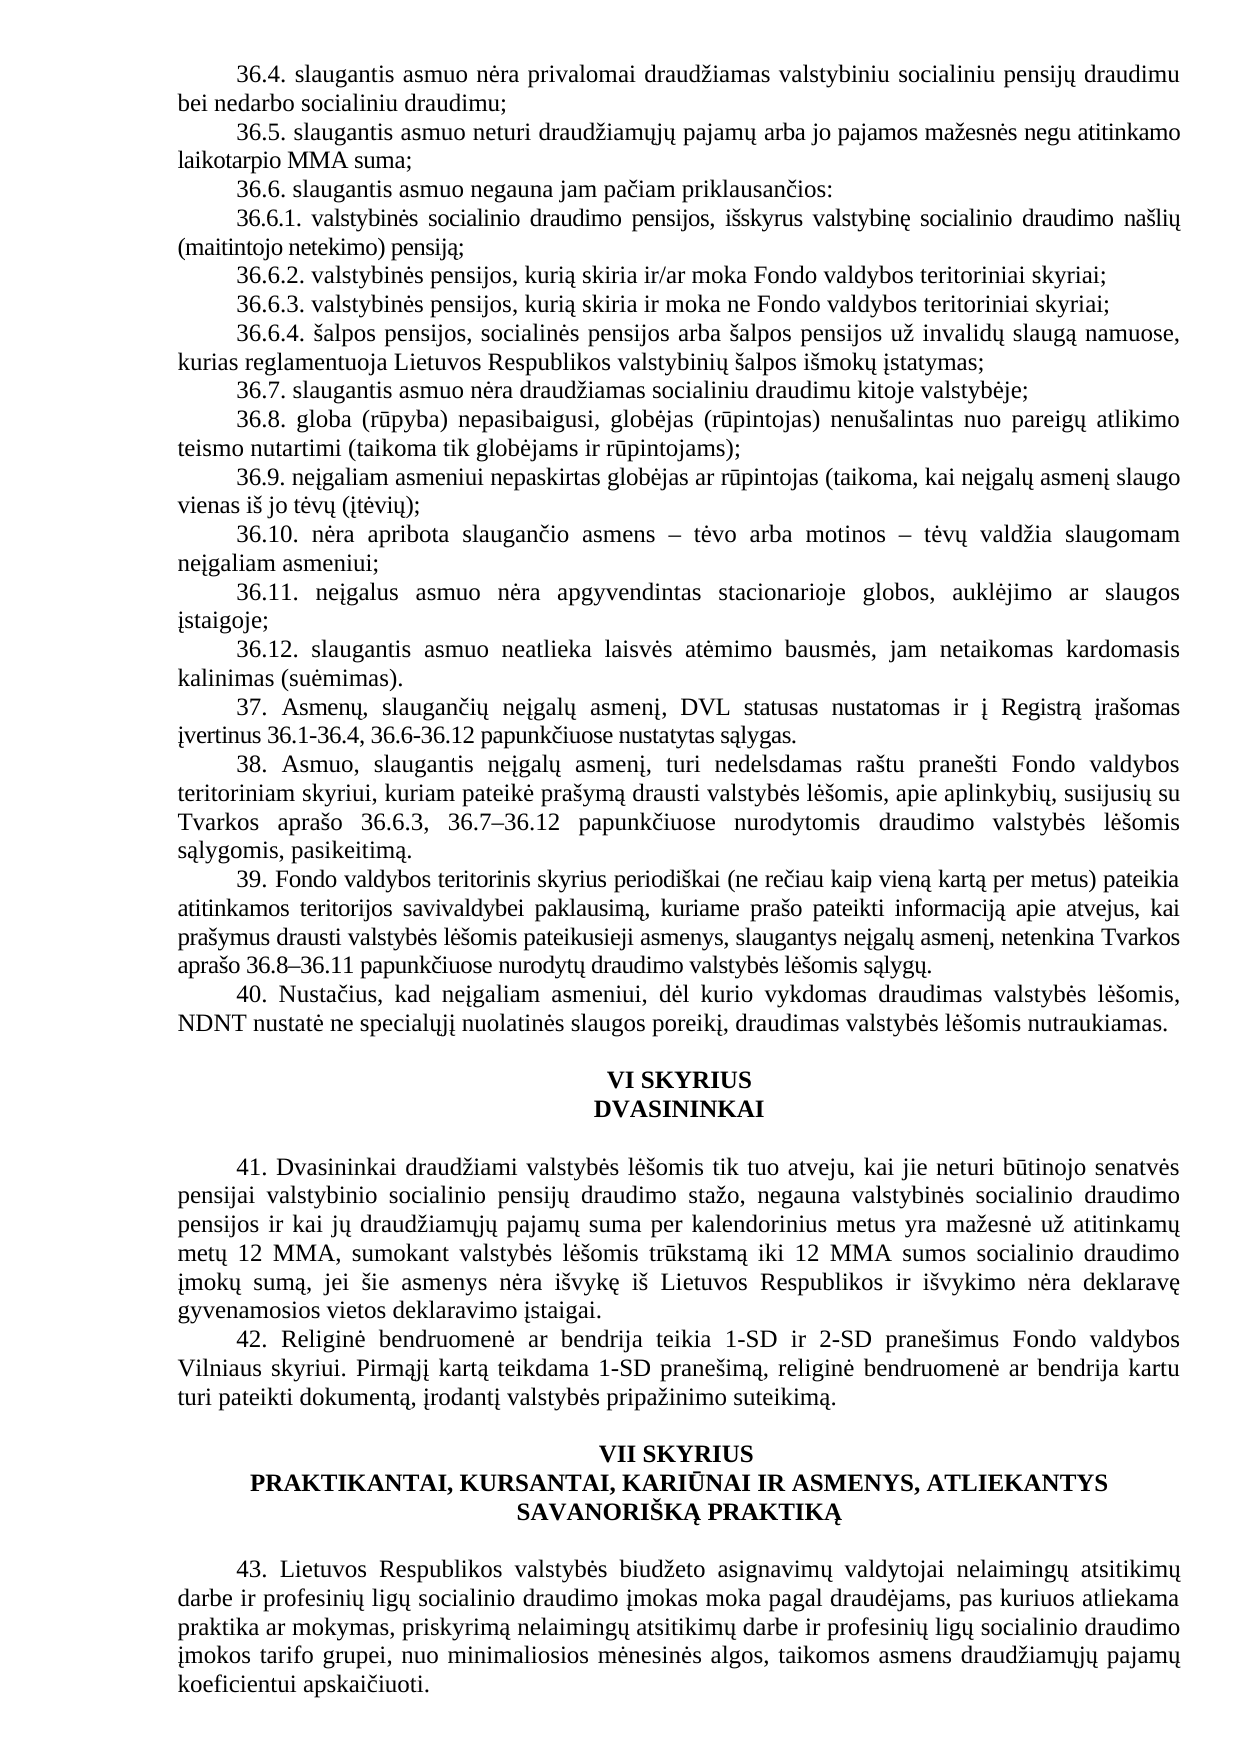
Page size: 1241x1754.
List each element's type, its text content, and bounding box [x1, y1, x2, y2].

text 36.10. nėra apribota slaugančio asmens – tėvo arba motinos – tėvų valdžia slaugomam neįgaliam asmeniui; [177, 519, 1181, 577]
text 36.6.1. valstybinės socialinio draudimo pensijos, išskyrus valstybinę socialinio draudimo našlių (maitintojo netekimo) pensiją; [177, 203, 1181, 260]
text 43. Lietuvos Respublikos valstybės biudžeto asignavimų valdytojai nelaimingų atsitikimų darbe ir profesinių ligų socialinio draudimo įmokas moka pagal draudėjams, pas kuriuos atliekama praktika ar mokymas, priskyrimą nelaimingų atsitikimų darbe ir profesinių ligų socialinio draudimo įmokos tarifo grupei, nuo minimaliosios mėnesinės algos, taikomos asmens draudžiamųjų pajamų koeficientui apskaičiuoti. [177, 1554, 1181, 1698]
text 36.7. slaugantis asmuo nėra draudžiamas socialiniu draudimu kitoje valstybėje; [177, 375, 1181, 404]
text 36.6.4. šalpos pensijos, socialinės pensijos arba šalpos pensijos už invalidų slaugą namuose, kurias reglamentuoja Lietuvos Respublikos valstybinių šalpos išmokų įstatymas; [177, 318, 1181, 375]
text 37. Asmenų, slaugančių neįgalų asmenį, DVL statusas nustatomas ir į Registrą įrašomas įvertinus 36.1-36.4, 36.6-36.12 papunkčiuose nustatytas sąlygas. [177, 692, 1181, 749]
text 36.6.2. valstybinės pensijos, kurią skiria ir/ar moka Fondo valdybos teritoriniai skyriai; [177, 260, 1181, 289]
text 40. Nustačius, kad neįgaliam asmeniui, dėl kurio vykdomas draudimas valstybės lėšomis, NDNT nustatė ne specialųjį nuolatinės slaugos poreikį, draudimas valstybės lėšomis nutraukiamas. [177, 979, 1181, 1037]
text VI SKYRIUS [177, 1065, 1181, 1094]
text DVASININKAI [177, 1094, 1181, 1123]
text 36.4. slaugantis asmuo nėra privalomai draudžiamas valstybiniu socialiniu pensijų draudimu bei nedarbo socialiniu draudimu; [177, 59, 1181, 117]
text 36.11. neįgalus asmuo nėra apgyvendintas stacionarioje globos, auklėjimo ar slaugos įstaigoje; [177, 577, 1181, 634]
text 39. Fondo valdybos teritorinis skyrius periodiškai (ne rečiau kaip vieną kartą per metus) pateikia atitinkamos teritorijos savivaldybei paklausimą, kuriame prašo pateikti informaciją apie atvejus, kai prašymus drausti valstybės lėšomis pateikusieji asmenys, slaugantys neįgalų asmenį, netenkina Tvarkos aprašo 36.8–36.11 papunkčiuose nurodytų draudimo valstybės lėšomis sąlygų. [177, 864, 1181, 979]
text 36.9. neįgaliam asmeniui nepaskirtas globėjas ar rūpintojas (taikoma, kai neįgalų asmenį slaugo vienas iš jo tėvų (įtėvių); [177, 462, 1181, 519]
text 36.6. slaugantis asmuo negauna jam pačiam priklausančios: [177, 174, 1181, 203]
text PRAKTIKANTAI, KURSANTAI, KARIŪNAI ir ASMENYS, ATLIEKANTYS SAVANORIŠKĄ PRAKTIKĄ [177, 1468, 1181, 1525]
text 36.8. globa (rūpyba) nepasibaigusi, globėjas (rūpintojas) nenušalintas nuo pareigų atlikimo teismo nutartimi (taikoma tik globėjams ir rūpintojams); [177, 404, 1181, 462]
text 38. Asmuo, slaugantis neįgalų asmenį, turi nedelsdamas raštu pranešti Fondo valdybos teritoriniam skyriui, kuriam pateikė prašymą drausti valstybės lėšomis, apie aplinkybių, susijusių su Tvarkos aprašo 36.6.3, 36.7–36.12 papunkčiuose nurodytomis draudimo valstybės lėšomis sąlygomis, pasikeitimą. [177, 749, 1181, 864]
text 36.5. slaugantis asmuo neturi draudžiamųjų pajamų arba jo pajamos mažesnės negu atitinkamo laikotarpio MMA suma; [177, 117, 1181, 174]
text 42. Religinė bendruomenė ar bendrija teikia 1-SD ir 2-SD pranešimus Fondo valdybos Vilniaus skyriui. Pirmąjį kartą teikdama 1-SD pranešimą, religinė bendruomenė ar bendrija kartu turi pateikti dokumentą, įrodantį valstybės pripažinimo suteikimą. [177, 1324, 1181, 1410]
text 36.12. slaugantis asmuo neatlieka laisvės atėmimo bausmės, jam netaikomas kardomasis kalinimas (suėmimas). [177, 634, 1181, 692]
text 41. Dvasininkai draudžiami valstybės lėšomis tik tuo atveju, kai jie neturi būtinojo senatvės pensijai valstybinio socialinio pensijų draudimo stažo, negauna valstybinės socialinio draudimo pensijos ir kai jų draudžiamųjų pajamų suma per kalendorinius metus yra mažesnė už atitinkamų metų 12 MMA, sumokant valstybės lėšomis trūkstamą iki 12 MMA sumos socialinio draudimo įmokų sumą, jei šie asmenys nėra išvykę iš Lietuvos Respublikos ir išvykimo nėra deklaravę gyvenamosios vietos deklaravimo įstaigai. [177, 1152, 1181, 1324]
text VII SKYRIUS [177, 1439, 1181, 1468]
text 36.6.3. valstybinės pensijos, kurią skiria ir moka ne Fondo valdybos teritoriniai skyriai; [177, 289, 1181, 318]
